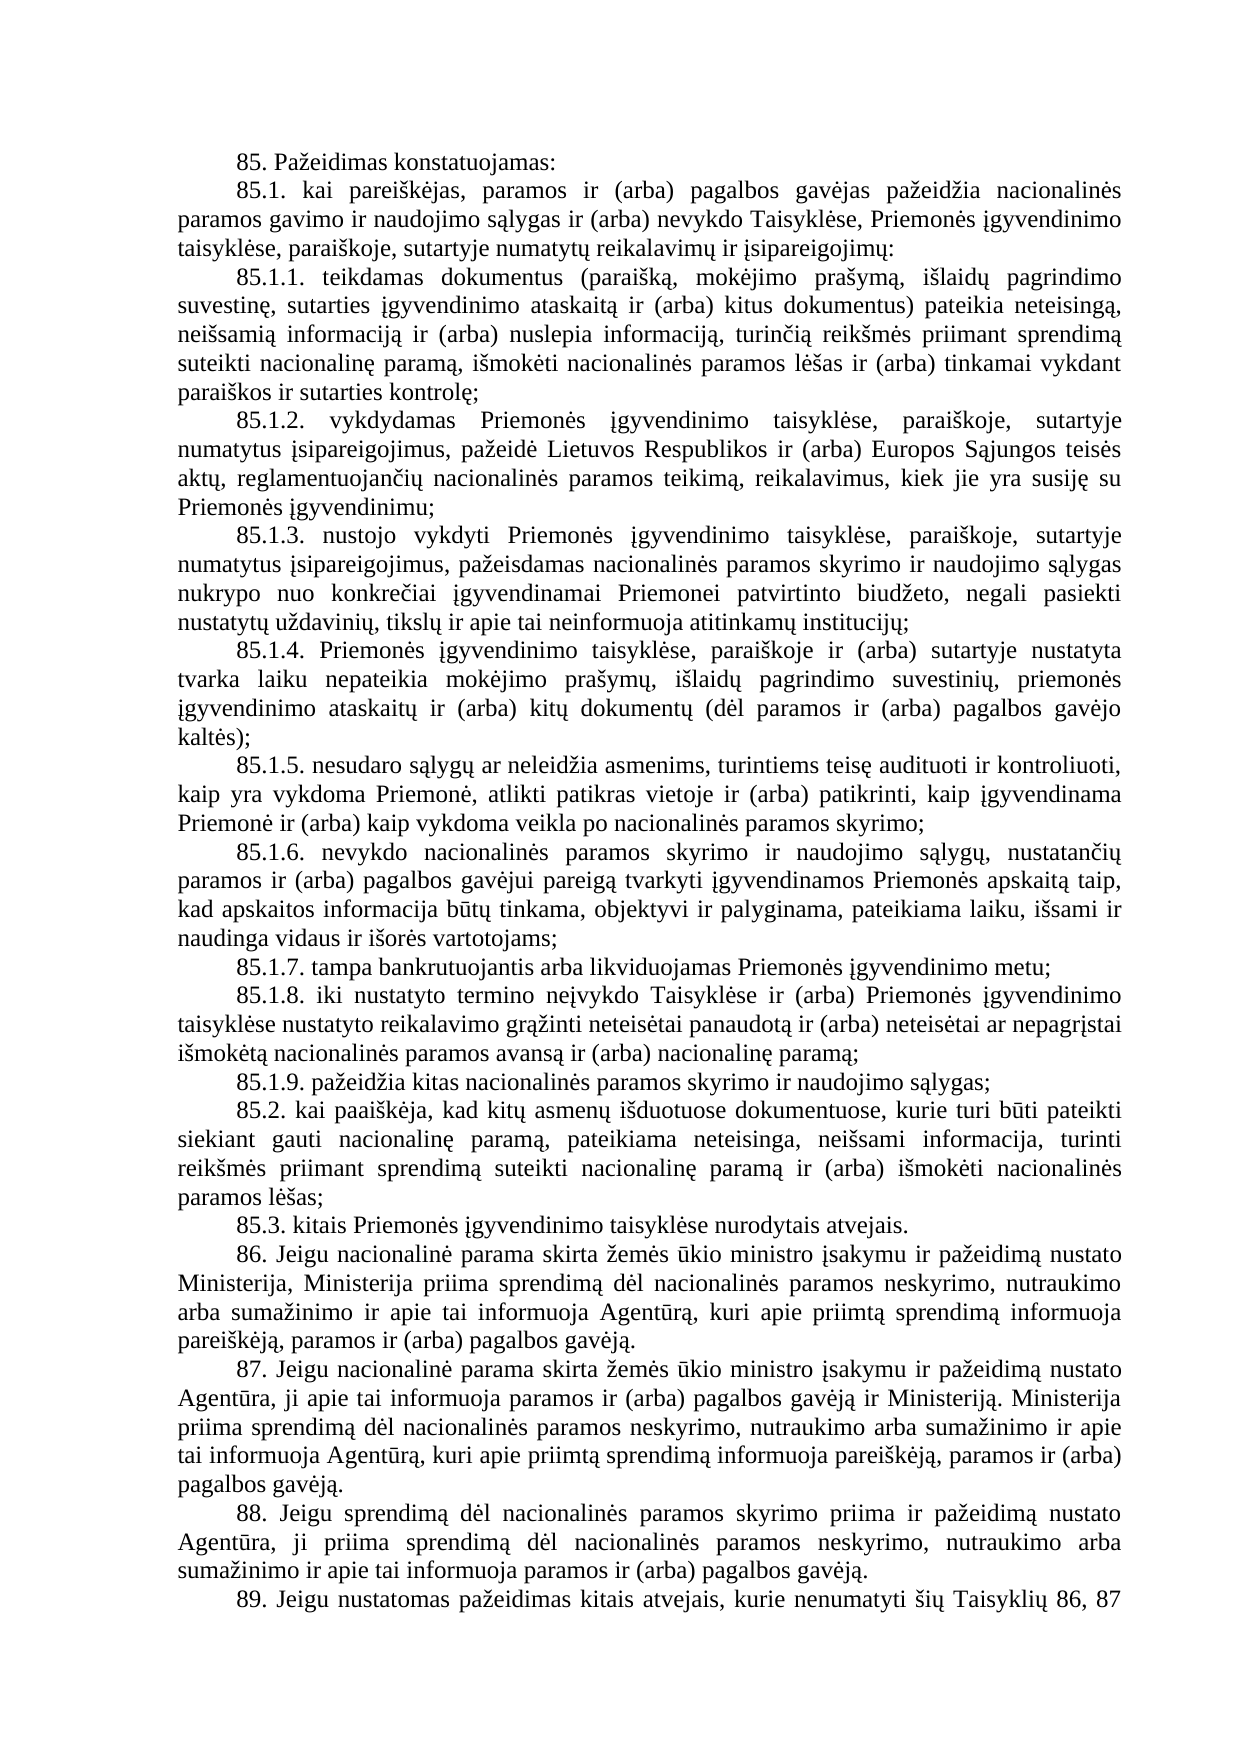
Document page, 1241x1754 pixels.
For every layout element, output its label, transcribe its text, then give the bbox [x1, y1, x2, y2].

text 85.1.4. Priemonės įgyvendinimo taisyklėse, paraiškoje ir (arba) sutartyje nustatyta tvarka laiku nepateikia mokėjimo prašymų, išlaidų pagrindimo suvestinių, priemonės įgyvendinimo ataskaitų ir (arba) kitų dokumentų (dėl paramos ir (arba) pagalbos gavėjo kaltės); [177, 636, 1122, 751]
text 85.2. kai paaiškėja, kad kitų asmenų išduotuose dokumentuose, kurie turi būti pateikti siekiant gauti nacionalinę paramą, pateikiama neteisinga, neišsami informacija, turinti reikšmės priimant sprendimą suteikti nacionalinę paramą ir (arba) išmokėti nacionalinės paramos lėšas; [177, 1096, 1122, 1211]
text 85.1.6. nevykdo nacionalinės paramos skyrimo ir naudojimo sąlygų, nustatančių paramos ir (arba) pagalbos gavėjui pareigą tvarkyti įgyvendinamos Priemonės apskaitą taip, kad apskaitos informacija būtų tinkama, objektyvi ir palyginama, pateikiama laiku, išsami ir naudinga vidaus ir išorės vartotojams; [177, 837, 1122, 952]
text 85.3. kitais Priemonės įgyvendinimo taisyklėse nurodytais atvejais. [177, 1211, 1122, 1239]
text 85.1.8. iki nustatyto termino neįvykdo Taisyklėse ir (arba) Priemonės įgyvendinimo taisyklėse nustatyto reikalavimo grąžinti neteisėtai panaudotą ir (arba) neteisėtai ar nepagrįstai išmokėtą nacionalinės paramos avansą ir (arba) nacionalinę paramą; [177, 981, 1122, 1067]
text 87. Jeigu nacionalinė parama skirta žemės ūkio ministro įsakymu ir pažeidimą nustato Agentūra, ji apie tai informuoja paramos ir (arba) pagalbos gavėją ir Ministeriją. Ministerija priima sprendimą dėl nacionalinės paramos neskyrimo, nutraukimo arba sumažinimo ir apie tai informuoja Agentūrą, kuri apie priimtą sprendimą informuoja pareiškėją, paramos ir (arba) pagalbos gavėją. [177, 1354, 1122, 1498]
text 85. Pažeidimas konstatuojamas: [177, 147, 1122, 176]
text 85.1. kai pareiškėjas, paramos ir (arba) pagalbos gavėjas pažeidžia nacionalinės paramos gavimo ir naudojimo sąlygas ir (arba) nevykdo Taisyklėse, Priemonės įgyvendinimo taisyklėse, paraiškoje, sutartyje numatytų reikalavimų ir įsipareigojimų: [177, 176, 1122, 262]
text 88. Jeigu sprendimą dėl nacionalinės paramos skyrimo priima ir pažeidimą nustato Agentūra, ji priima sprendimą dėl nacionalinės paramos neskyrimo, nutraukimo arba sumažinimo ir apie tai informuoja paramos ir (arba) pagalbos gavėją. [177, 1498, 1122, 1584]
text 85.1.3. nustojo vykdyti Priemonės įgyvendinimo taisyklėse, paraiškoje, sutartyje numatytus įsipareigojimus, pažeisdamas nacionalinės paramos skyrimo ir naudojimo sąlygas nukrypo nuo konkrečiai įgyvendinamai Priemonei patvirtinto biudžeto, negali pasiekti nustatytų uždavinių, tikslų ir apie tai neinformuoja atitinkamų institucijų; [177, 521, 1122, 636]
text 85.1.5. nesudaro sąlygų ar neleidžia asmenims, turintiems teisę audituoti ir kontroliuoti, kaip yra vykdoma Priemonė, atlikti patikras vietoje ir (arba) patikrinti, kaip įgyvendinama Priemonė ir (arba) kaip vykdoma veikla po nacionalinės paramos skyrimo; [177, 751, 1122, 837]
text 89. Jeigu nustatomas pažeidimas kitais atvejais, kurie nenumatyti šių Taisyklių 86, 87 [177, 1584, 1122, 1613]
text 85.1.7. tampa bankrutuojantis arba likviduojamas Priemonės įgyvendinimo metu; [177, 952, 1122, 981]
text 85.1.2. vykdydamas Priemonės įgyvendinimo taisyklėse, paraiškoje, sutartyje numatytus įsipareigojimus, pažeidė Lietuvos Respublikos ir (arba) Europos Sąjungos teisės aktų, reglamentuojančių nacionalinės paramos teikimą, reikalavimus, kiek jie yra susiję su Priemonės įgyvendinimu; [177, 406, 1122, 521]
text 85.1.9. pažeidžia kitas nacionalinės paramos skyrimo ir naudojimo sąlygas; [177, 1067, 1122, 1096]
text 85.1.1. teikdamas dokumentus (paraišką, mokėjimo prašymą, išlaidų pagrindimo suvestinę, sutarties įgyvendinimo ataskaitą ir (arba) kitus dokumentus) pateikia neteisingą, neišsamią informaciją ir (arba) nuslepia informaciją, turinčią reikšmės priimant sprendimą suteikti nacionalinę paramą, išmokėti nacionalinės paramos lėšas ir (arba) tinkamai vykdant paraiškos ir sutarties kontrolę; [177, 262, 1122, 406]
text 86. Jeigu nacionalinė parama skirta žemės ūkio ministro įsakymu ir pažeidimą nustato Ministerija, Ministerija priima sprendimą dėl nacionalinės paramos neskyrimo, nutraukimo arba sumažinimo ir apie tai informuoja Agentūrą, kuri apie priimtą sprendimą informuoja pareiškėją, paramos ir (arba) pagalbos gavėją. [177, 1239, 1122, 1354]
